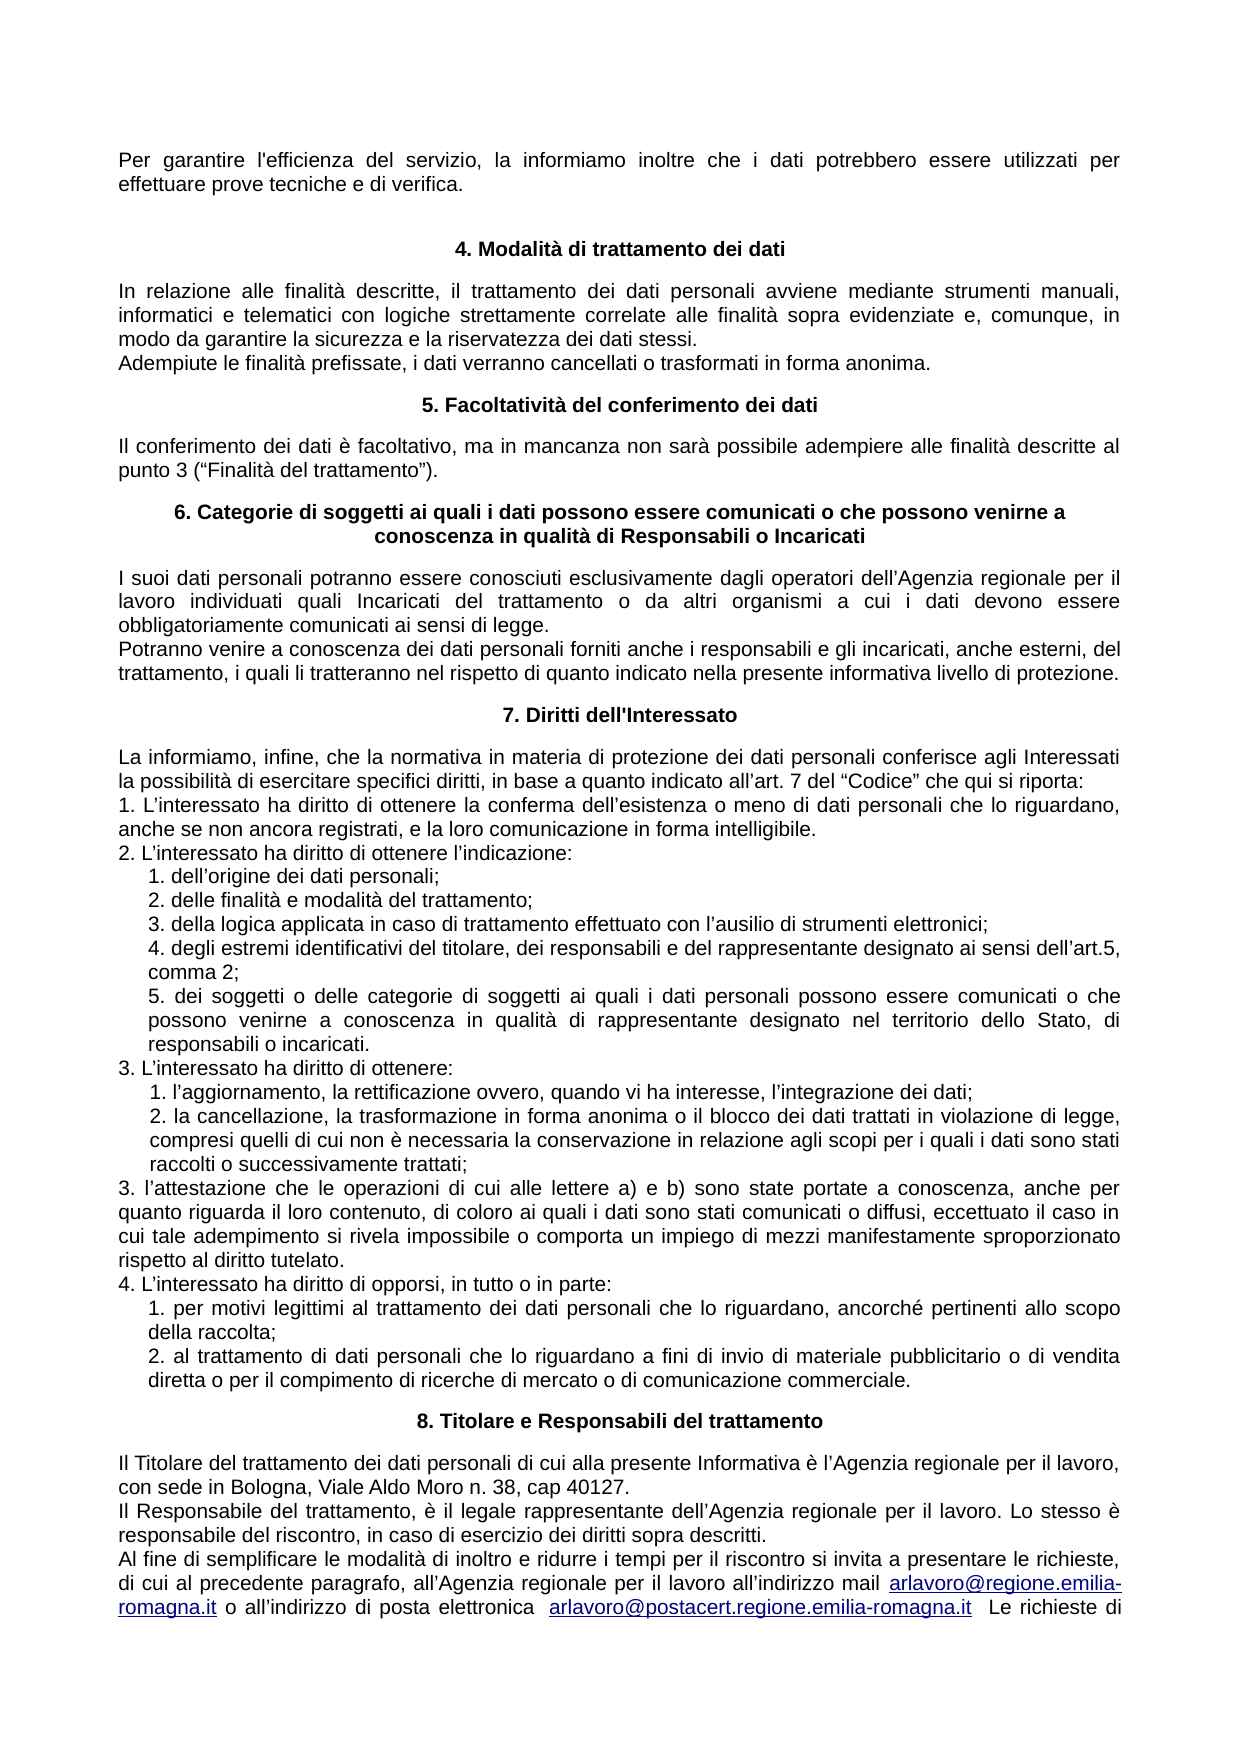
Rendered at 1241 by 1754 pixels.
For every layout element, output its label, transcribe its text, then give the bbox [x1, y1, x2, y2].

text 4. degli estremi identificativi del titolare, dei responsabili e del rappresentante designato ai sensi dell’art.5, comma 2; [148, 936, 1122, 984]
text 2. delle finalità e modalità del trattamento; [148, 888, 1122, 912]
text 1. l’aggiornamento, la rettificazione ovvero, quando vi ha interesse, l’integrazione dei dati; [149, 1080, 1122, 1104]
text Il Responsabile del trattamento, è il legale rappresentante dell’Agenzia regionale per il lavoro. Lo stesso è responsabile del riscontro, in caso di esercizio dei diritti sopra descritti. [118, 1499, 1122, 1547]
text La informiamo, infine, che la normativa in materia di protezione dei dati personali conferisce agli Interessati la possibilità di esercitare specifici diritti, in base a quanto indicato all’art. 7 del “Codice” che qui si riporta: [118, 744, 1122, 792]
text 1. L’interessato ha diritto di ottenere la conferma dell’esistenza o meno di dati personali che lo riguardano, anche se non ancora registrati, e la loro comunicazione in forma intelligibile. [118, 792, 1122, 840]
text 4. L’interessato ha diritto di opporsi, in tutto o in parte: [118, 1272, 1122, 1296]
text 4. Modalità di trattamento dei dati [118, 237, 1122, 261]
text 2. la cancellazione, la trasformazione in forma anonima o il blocco dei dati trattati in violazione di legge, compresi quelli di cui non è necessaria la conservazione in relazione agli scopi per i quali i dati sono stati raccolti o successivamente trattati; [149, 1104, 1122, 1176]
text 8. Titolare e Responsabili del trattamento [118, 1409, 1122, 1433]
text I suoi dati personali potranno essere conosciuti esclusivamente dagli operatori dell’Agenzia regionale per il lavoro individuati quali Incaricati del trattamento o da altri organismi a cui i dati devono essere obbligatoriamente comunicati ai sensi di legge. [118, 565, 1122, 637]
text Il conferimento dei dati è facoltativo, ma in mancanza non sarà possibile adempiere alle finalità descritte al punto 3 (“Finalità del trattamento”). [118, 434, 1122, 482]
text 3. L’interessato ha diritto di ottenere: [118, 1056, 1122, 1080]
text 2. L’interessato ha diritto di ottenere l’indicazione: [118, 840, 1122, 864]
text 1. per motivi legittimi al trattamento dei dati personali che lo riguardano, ancorché pertinenti allo scopo della raccolta; [148, 1296, 1122, 1343]
text 6. Categorie di soggetti ai quali i dati possono essere comunicati o che possono venirne a conoscenza in qualità di Responsabili o Incaricati [118, 500, 1122, 548]
text 3. l’attestazione che le operazioni di cui alle lettere a) e b) sono state portate a conoscenza, anche per quanto riguarda il loro contenuto, di coloro ai quali i dati sono stati comunicati o diffusi, eccettuato il caso in cui tale adempimento si rivela impossibile o comporta un impiego di mezzi manifestamente sproporzionato rispetto al diritto tutelato. [118, 1176, 1122, 1272]
text Potranno venire a conoscenza dei dati personali forniti anche i responsabili e gli incaricati, anche esterni, del trattamento, i quali li tratteranno nel rispetto di quanto indicato nella presente informativa livello di protezione. [118, 637, 1122, 685]
text In relazione alle finalità descritte, il trattamento dei dati personali avviene mediante strumenti manuali, informatici e telematici con logiche strettamente correlate alle finalità sopra evidenziate e, comunque, in modo da garantire la sicurezza e la riservatezza dei dati stessi. [118, 279, 1122, 351]
text Al fine di semplificare le modalità di inoltro e ridurre i tempi per il riscontro si invita a presentare le richieste, di cui al precedente paragrafo, all’Agenzia regionale per il lavoro all’indirizzo mail arlavoro@regione.emilia-romagna.it o all’indirizzo di posta elettronica arlavoro@postacert.regione.emilia-romagna.it Le richieste di [118, 1547, 1122, 1618]
text Adempiute le finalità prefissate, i dati verranno cancellati o trasformati in forma anonima. [118, 351, 1122, 375]
text 5. Facoltatività del conferimento dei dati [118, 392, 1122, 416]
text 3. della logica applicata in caso di trattamento effettuato con l’ausilio di strumenti elettronici; [148, 912, 1122, 936]
text 5. dei soggetti o delle categorie di soggetti ai quali i dati personali possono essere comunicati o che possono venirne a conoscenza in qualità di rappresentante designato nel territorio dello Stato, di responsabili o incaricati. [148, 984, 1122, 1056]
text 1. dell’origine dei dati personali; [148, 864, 1122, 888]
text 7. Diritti dell'Interessato [118, 703, 1122, 727]
text Il Titolare del trattamento dei dati personali di cui alla presente Informativa è l’Agenzia regionale per il lavoro, con sede in Bologna, Viale Aldo Moro n. 38, cap 40127. [118, 1451, 1122, 1499]
text 2. al trattamento di dati personali che lo riguardano a fini di invio di materiale pubblicitario o di vendita diretta o per il compimento di ricerche di mercato o di comunicazione commerciale. [148, 1343, 1122, 1391]
text Per garantire l'efficienza del servizio, la informiamo inoltre che i dati potrebbero essere utilizzati per effettuare prove tecniche e di verifica. [118, 148, 1122, 196]
